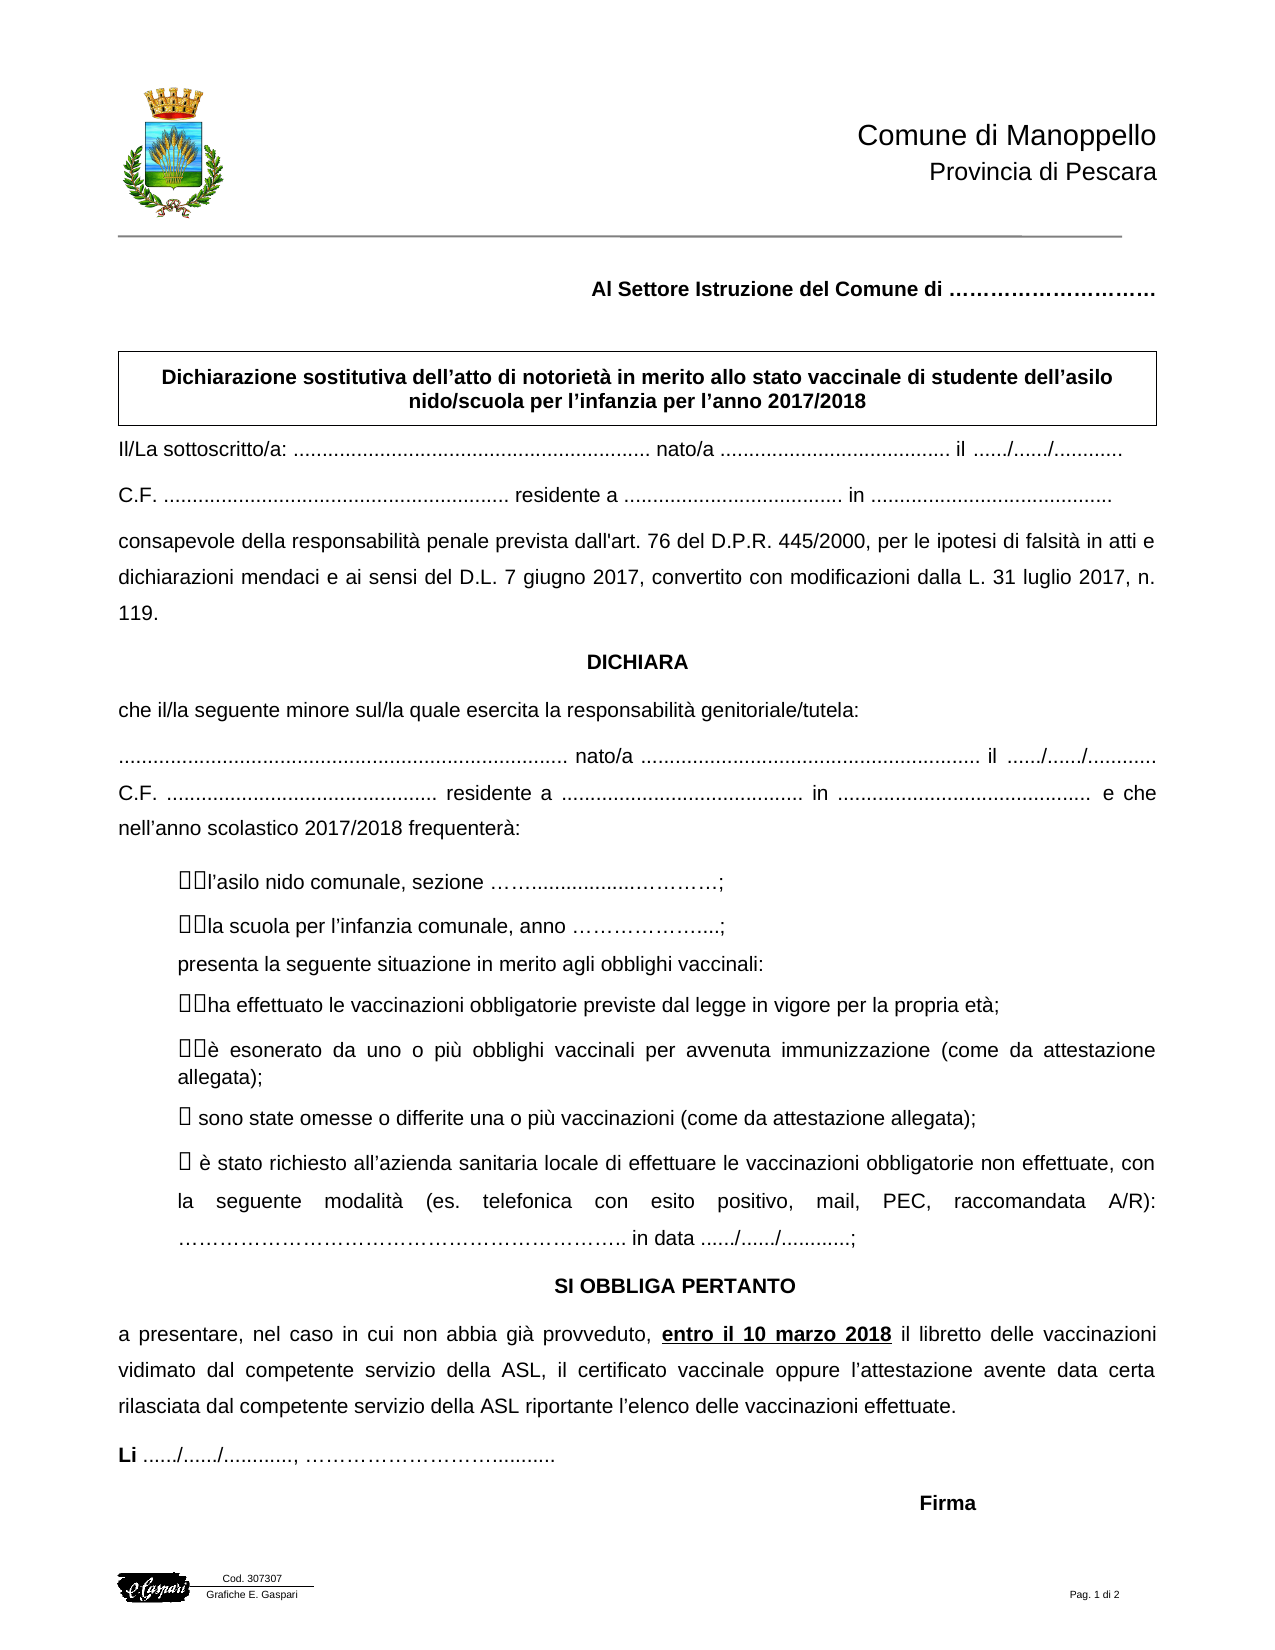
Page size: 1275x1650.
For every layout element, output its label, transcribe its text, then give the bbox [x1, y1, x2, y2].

text C.F. ............................................................ residente a ...................................... in .......................................... [118, 483, 1157, 507]
text consapevole della responsabilità penale prevista dall'art. 76 del D.P.R. 445/2000, per le ipotesi di falsità in atti e dichiarazioni mendaci e ai sensi del D.L. 7 giugno 2017, convertito con modificazioni dalla L. 31 luglio 2017, n. 119. [118, 529, 1157, 625]
text  sono state omesse o differite una o più vaccinazioni (come da attestazione allegata); [177, 1099, 1157, 1133]
text la scuola per l’infanzia comunale, anno ………………....; [177, 907, 1157, 941]
text Li ....../....../............, ………………………........... [118, 1442, 1157, 1466]
text Firma [118, 1491, 1157, 1515]
text SI OBBLIGA PERTANTO [193, 1274, 1157, 1298]
text che il/la seguente minore sul/la quale esercita la responsabilità genitoriale/tutela: [118, 698, 1157, 722]
table_header Dichiarazione sostitutiva dell’atto di notorietà in merito allo stato vaccinale di studente dell’asilo nido/scuola per l’infanzia per l’anno 2017/2018 [119, 352, 1156, 425]
text l’asilo nido comunale, sezione ……..................…………; [177, 863, 1157, 897]
text presenta la seguente situazione in merito agli obblighi vaccinali: [177, 952, 1157, 976]
text Il/La sottoscritto/a: .............................................................. nato/a ........................................ il ....../....../............ [118, 437, 1157, 461]
text ha effettuato le vaccinazioni obbligatorie previste dal legge in vigore per la propria età; [177, 986, 1157, 1020]
text Provincia di Pescara [224, 157, 1157, 185]
text a presentare, nel caso in cui non abbia già provveduto, entro il 10 marzo 2018 il libretto delle vaccinazioni vidimato dal competente servizio della ASL, il certificato vaccinale oppure l’attestazione avente data certa rilasciata dal competente servizio della ASL riportante l’elenco delle vaccinazioni effettuate. [118, 1322, 1157, 1418]
text Al Settore Istruzione del Comune di ………………………… [118, 277, 1157, 301]
text Comune di Manoppello [224, 118, 1157, 152]
text DICHIARA [118, 649, 1157, 673]
text .............................................................................. nato/a ........................................................... il ....../....../............ C.F. ............................................... residente a .......................................... in ............................................ e che nell’anno scolastico 2017/2018 frequenterà: [118, 744, 1157, 840]
picture [122, 87, 224, 219]
picture [116, 1571, 190, 1603]
text è esonerato da uno o più obblighi vaccinali per avvenuta immunizzazione (come da attestazione allegata); [177, 1030, 1157, 1088]
text  è stato richiesto all’azienda sanitaria locale di effettuare le vaccinazioni obbligatorie non effettuate, con la seguente modalità (es. telefonica con esito positivo, mail, PEC, raccomandata A/R): ……………………………………………………….. in data ....../....../............; [177, 1143, 1157, 1249]
